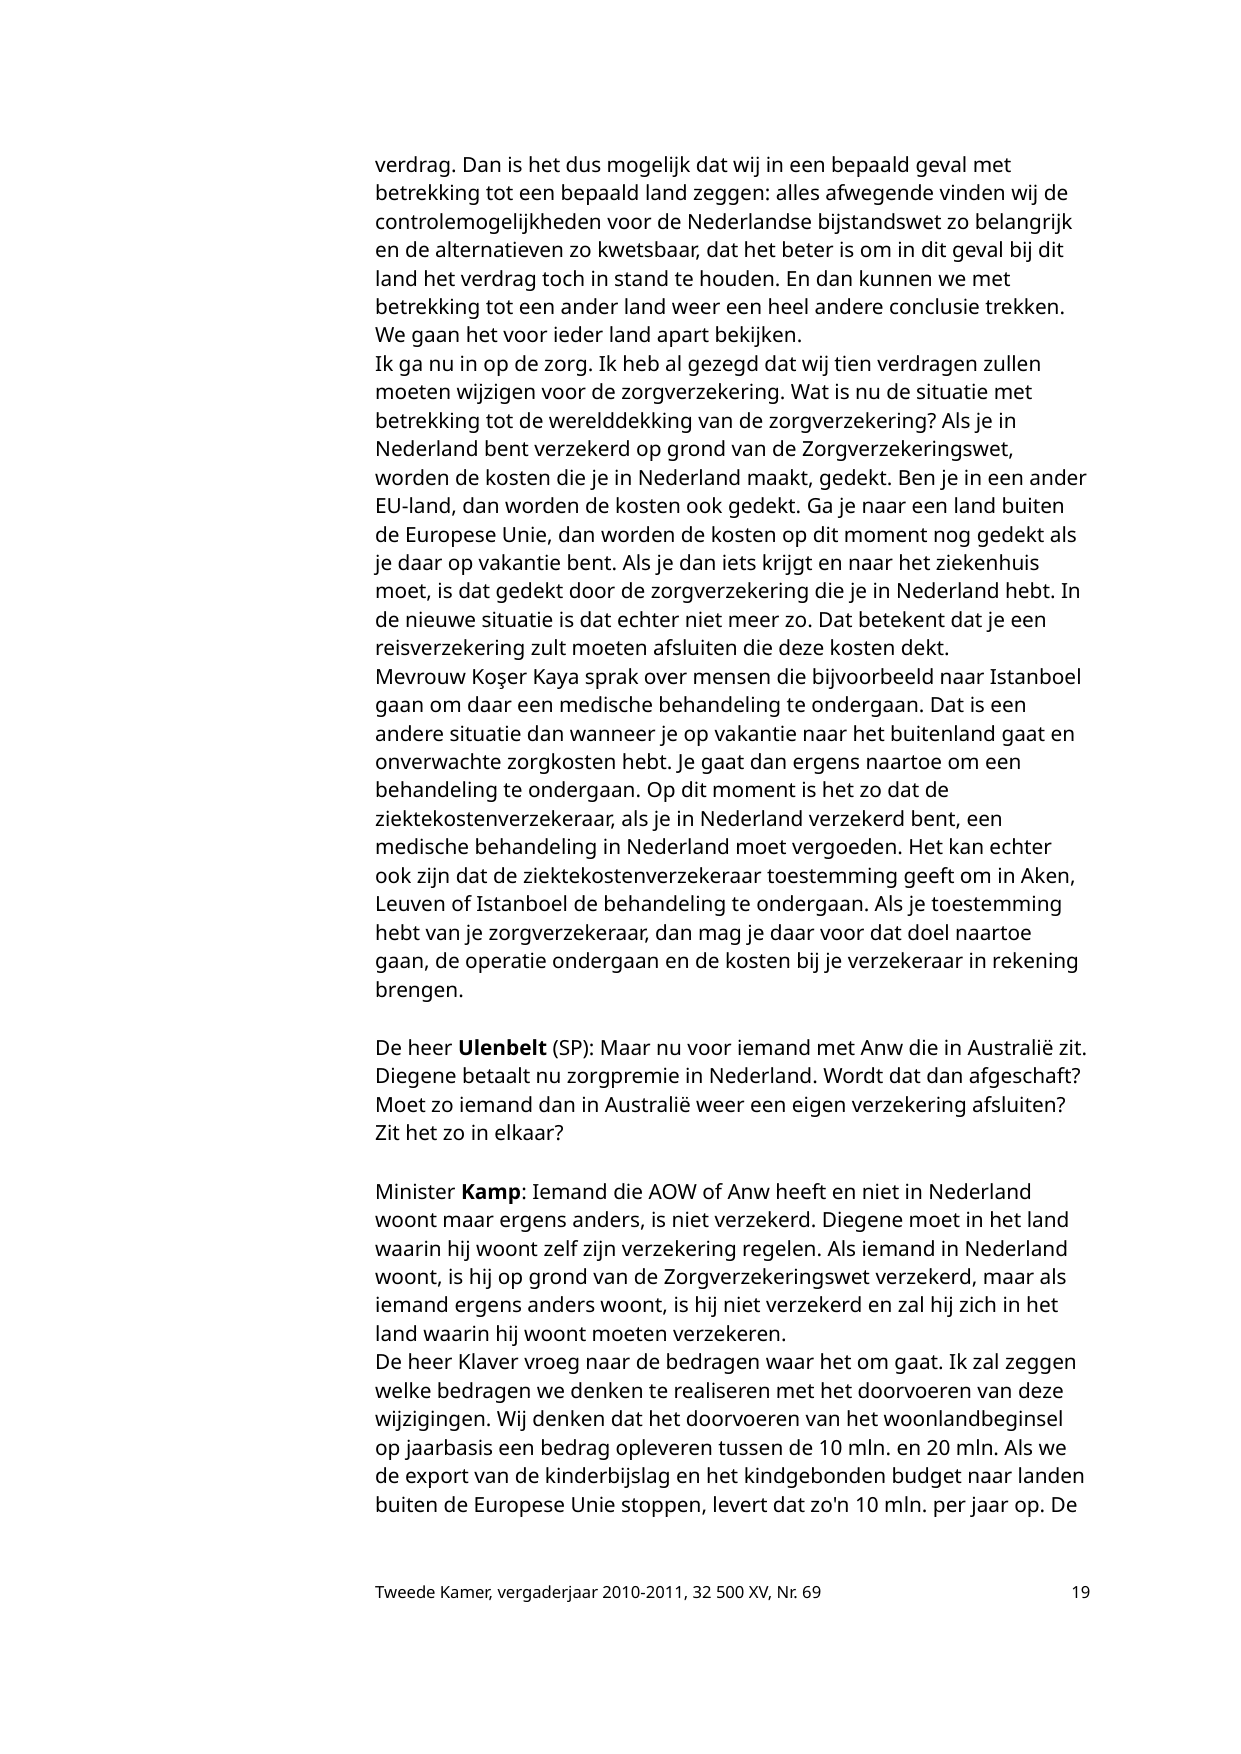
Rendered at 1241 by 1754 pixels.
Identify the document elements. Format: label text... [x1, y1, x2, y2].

text Ik ga nu in op de zorg. Ik heb al gezegd dat wij tien verdragen zullen moeten wijzigen voor de zorgverzekering. Wat is nu de situatie met betrekking tot de werelddekking van de zorgverzekering? Als je in Nederland bent verzekerd op grond van de Zorgverzekeringswet, worden de kosten die je in Nederland maakt, gedekt. Ben je in een ander EU-land, dan worden de kosten ook gedekt. Ga je naar een land buiten de Europese Unie, dan worden de kosten op dit moment nog gedekt als je daar op vakantie bent. Als je dan iets krijgt en naar het ziekenhuis moet, is dat gedekt door de zorgverzekering die je in Nederland hebt. In de nieuwe situatie is dat echter niet meer zo. Dat betekent dat je een reisverzekering zult moeten afsluiten die deze kosten dekt. [375, 349, 1090, 662]
text Mevrouw Koşer Kaya sprak over mensen die bijvoorbeeld naar Istanboel gaan om daar een medische behandeling te ondergaan. Dat is een andere situatie dan wanneer je op vakantie naar het buitenland gaat en onverwachte zorgkosten hebt. Je gaat dan ergens naartoe om een behandeling te ondergaan. Op dit moment is het zo dat de ziektekostenverzekeraar, als je in Nederland verzekerd bent, een medische behandeling in Nederland moet vergoeden. Het kan echter ook zijn dat de ziektekostenverzekeraar toestemming geeft om in Aken, Leuven of Istanboel de behandeling te ondergaan. Als je toestemming hebt van je zorgverzekeraar, dan mag je daar voor dat doel naartoe gaan, de operatie ondergaan en de kosten bij je verzekeraar in rekening brengen. [375, 662, 1090, 1003]
text Minister Kamp: Iemand die AOW of Anw heeft en niet in Nederland woont maar ergens anders, is niet verzekerd. Diegene moet in het land waarin hij woont zelf zijn verzekering regelen. Als iemand in Nederland woont, is hij op grond van de Zorgverzekeringswet verzekerd, maar als iemand ergens anders woont, is hij niet verzekerd en zal hij zich in het land waarin hij woont moeten verzekeren. [375, 1177, 1090, 1347]
text verdrag. Dan is het dus mogelijk dat wij in een bepaald geval met betrekking tot een bepaald land zeggen: alles afwegende vinden wij de controlemogelijkheden voor de Nederlandse bijstandswet zo belangrijk en de alternatieven zo kwetsbaar, dat het beter is om in dit geval bij dit land het verdrag toch in stand te houden. En dan kunnen we met betrekking tot een ander land weer een heel andere conclusie trekken. We gaan het voor ieder land apart bekijken. [375, 150, 1090, 349]
text De heer Klaver vroeg naar de bedragen waar het om gaat. Ik zal zeggen welke bedragen we denken te realiseren met het doorvoeren van deze wijzigingen. Wij denken dat het doorvoeren van het woonlandbeginsel op jaarbasis een bedrag opleveren tussen de 10 mln. en 20 mln. Als we de export van de kinderbijslag en het kindgebonden budget naar landen buiten de Europese Unie stoppen, levert dat zo'n 10 mln. per jaar op. De [375, 1347, 1090, 1518]
text De heer Ulenbelt (SP): Maar nu voor iemand met Anw die in Australië zit. Diegene betaalt nu zorgpremie in Nederland. Wordt dat dan afgeschaft? Moet zo iemand dan in Australië weer een eigen verzekering afsluiten? Zit het zo in elkaar? [375, 1033, 1090, 1147]
